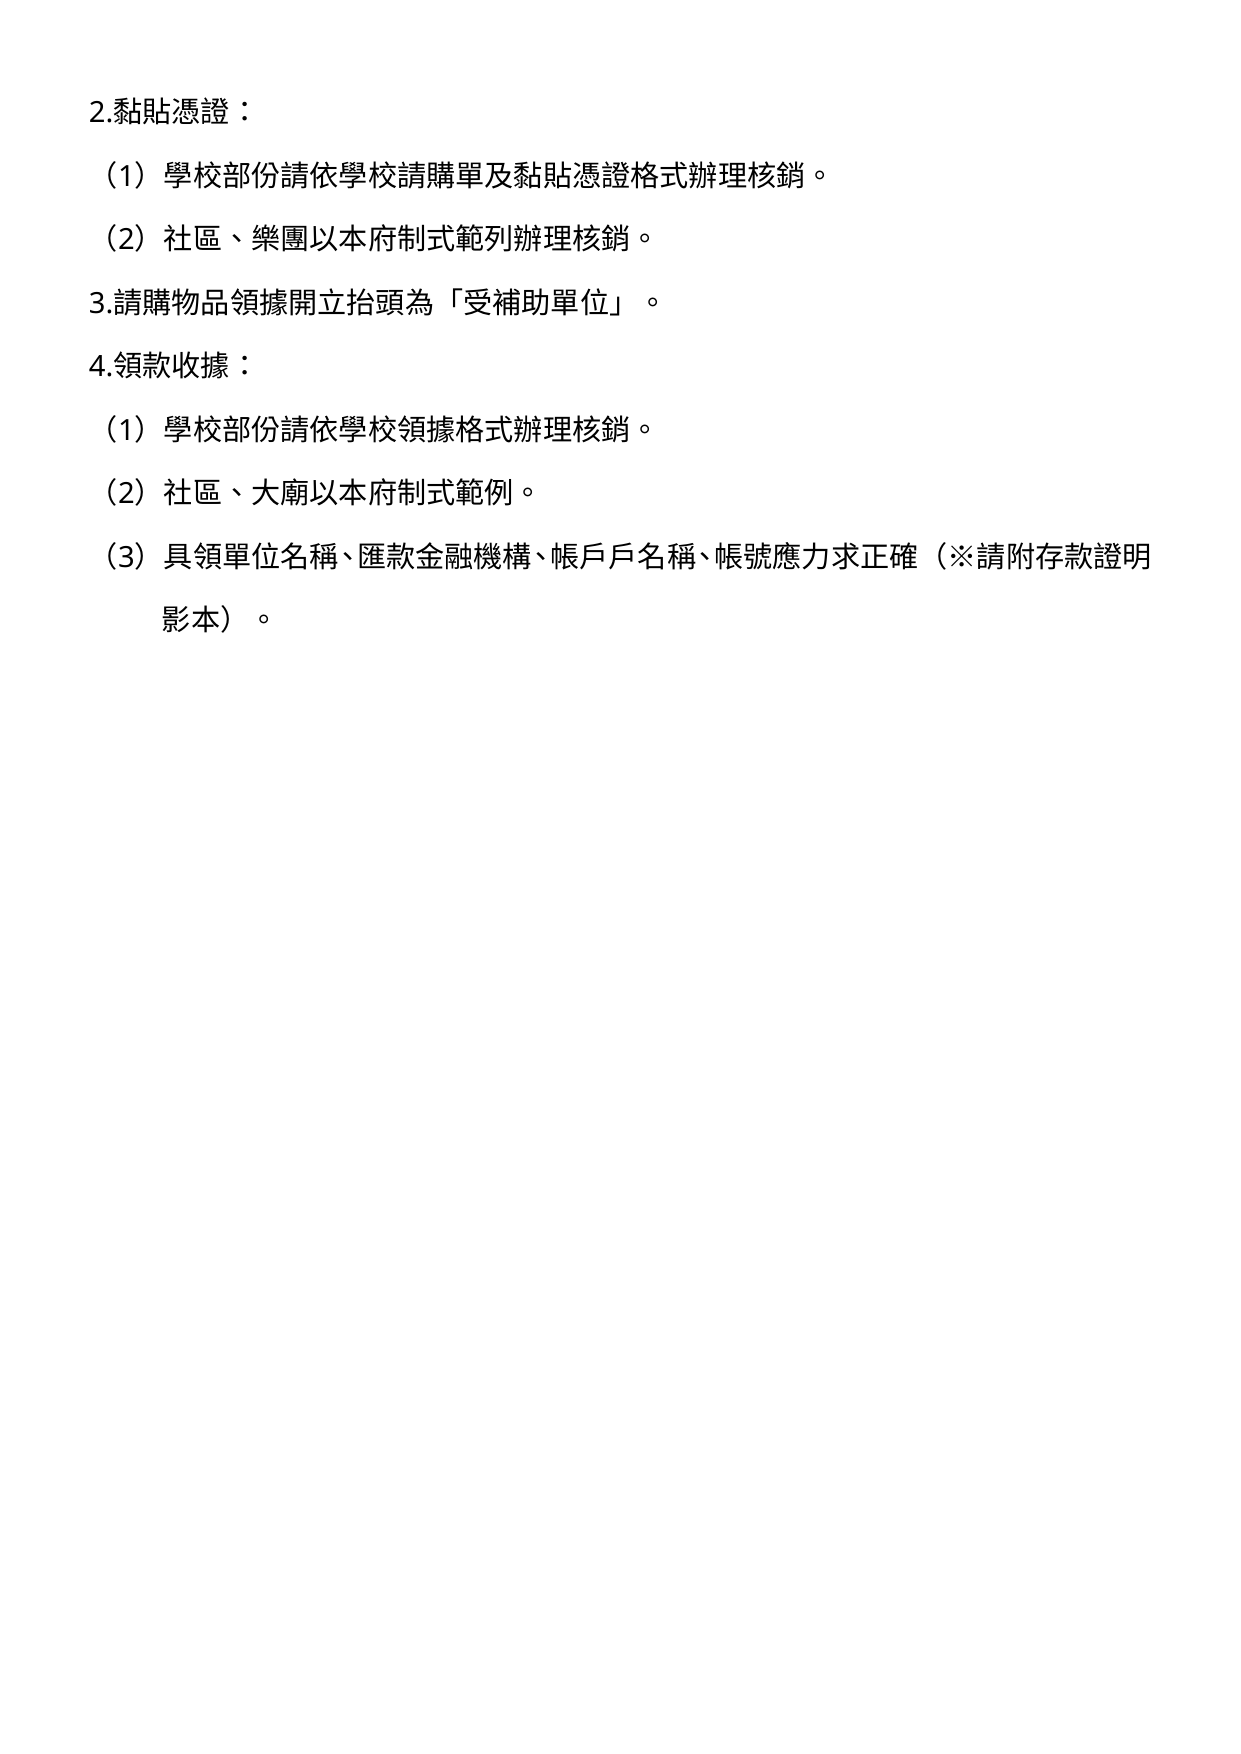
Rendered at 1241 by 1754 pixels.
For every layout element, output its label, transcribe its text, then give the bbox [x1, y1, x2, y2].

text （1）學校部份請依學校領據格式辦理核銷。 [89, 406, 1152, 449]
text 4.領款收據： [89, 343, 1152, 385]
text 3.請購物品領據開立抬頭為「受補助單位」。 [89, 279, 1152, 322]
text （3）具領單位名稱、匯款金融機構、帳戶戶名稱、帳號應力求正確（※請附存款證明影本）。 [89, 533, 1152, 639]
text （2）社區、大廟以本府制式範例。 [89, 470, 1152, 512]
text 2.黏貼憑證： [89, 89, 1152, 131]
text （1）學校部份請依學校請購單及黏貼憑證格式辦理核銷。 [89, 152, 1152, 194]
text （2）社區、樂團以本府制式範列辦理核銷。 [89, 216, 1152, 258]
